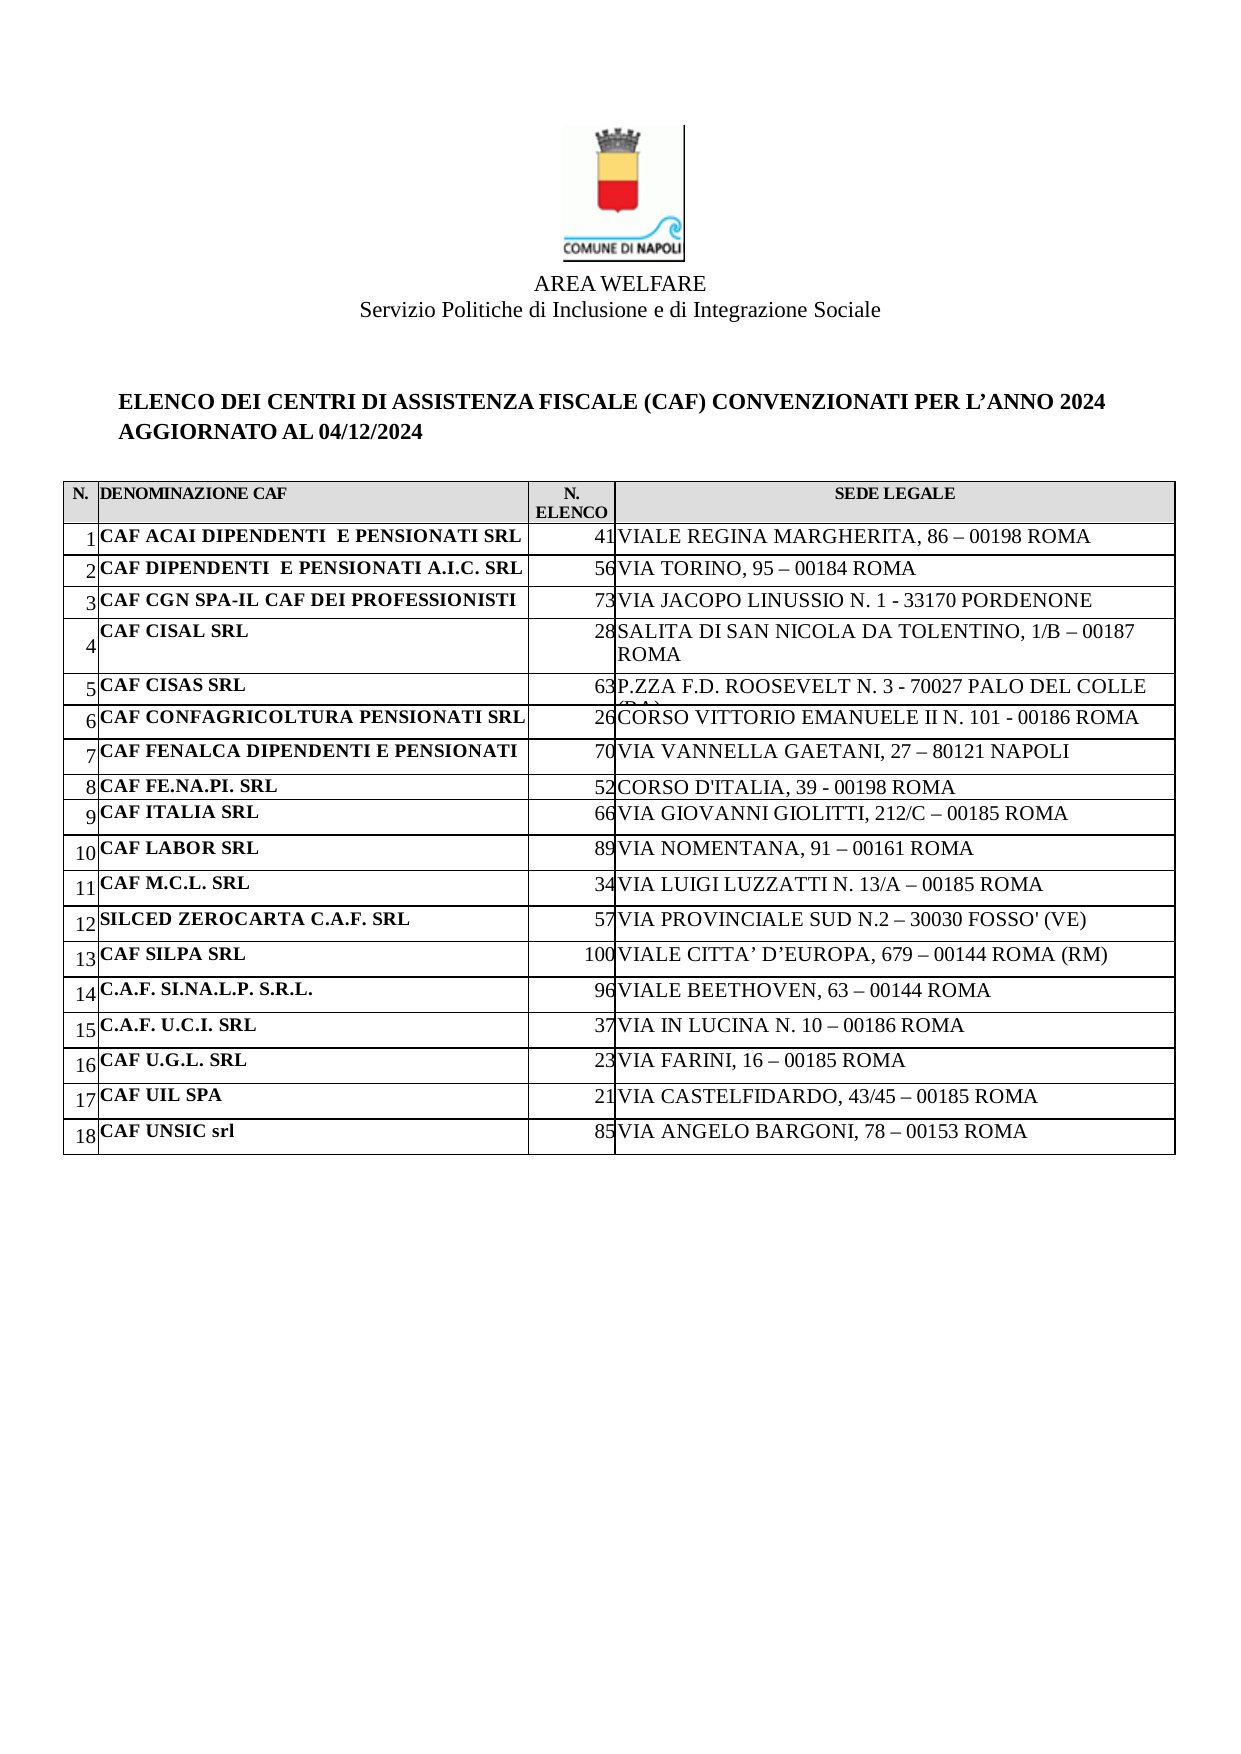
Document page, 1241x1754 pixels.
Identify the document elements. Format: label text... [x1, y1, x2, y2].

text ELENCO DEI CENTRI DI ASSISTENZA FISCALE (CAF) CONVENZIONATI PER L’ANNO 2024 AGGIORNATO AL 04/12/2024 [118, 388, 1122, 445]
text Servizio Politiche di Inclusione e di Integrazione Sociale [118, 296, 1122, 322]
text AREA WELFARE [118, 114, 1122, 296]
